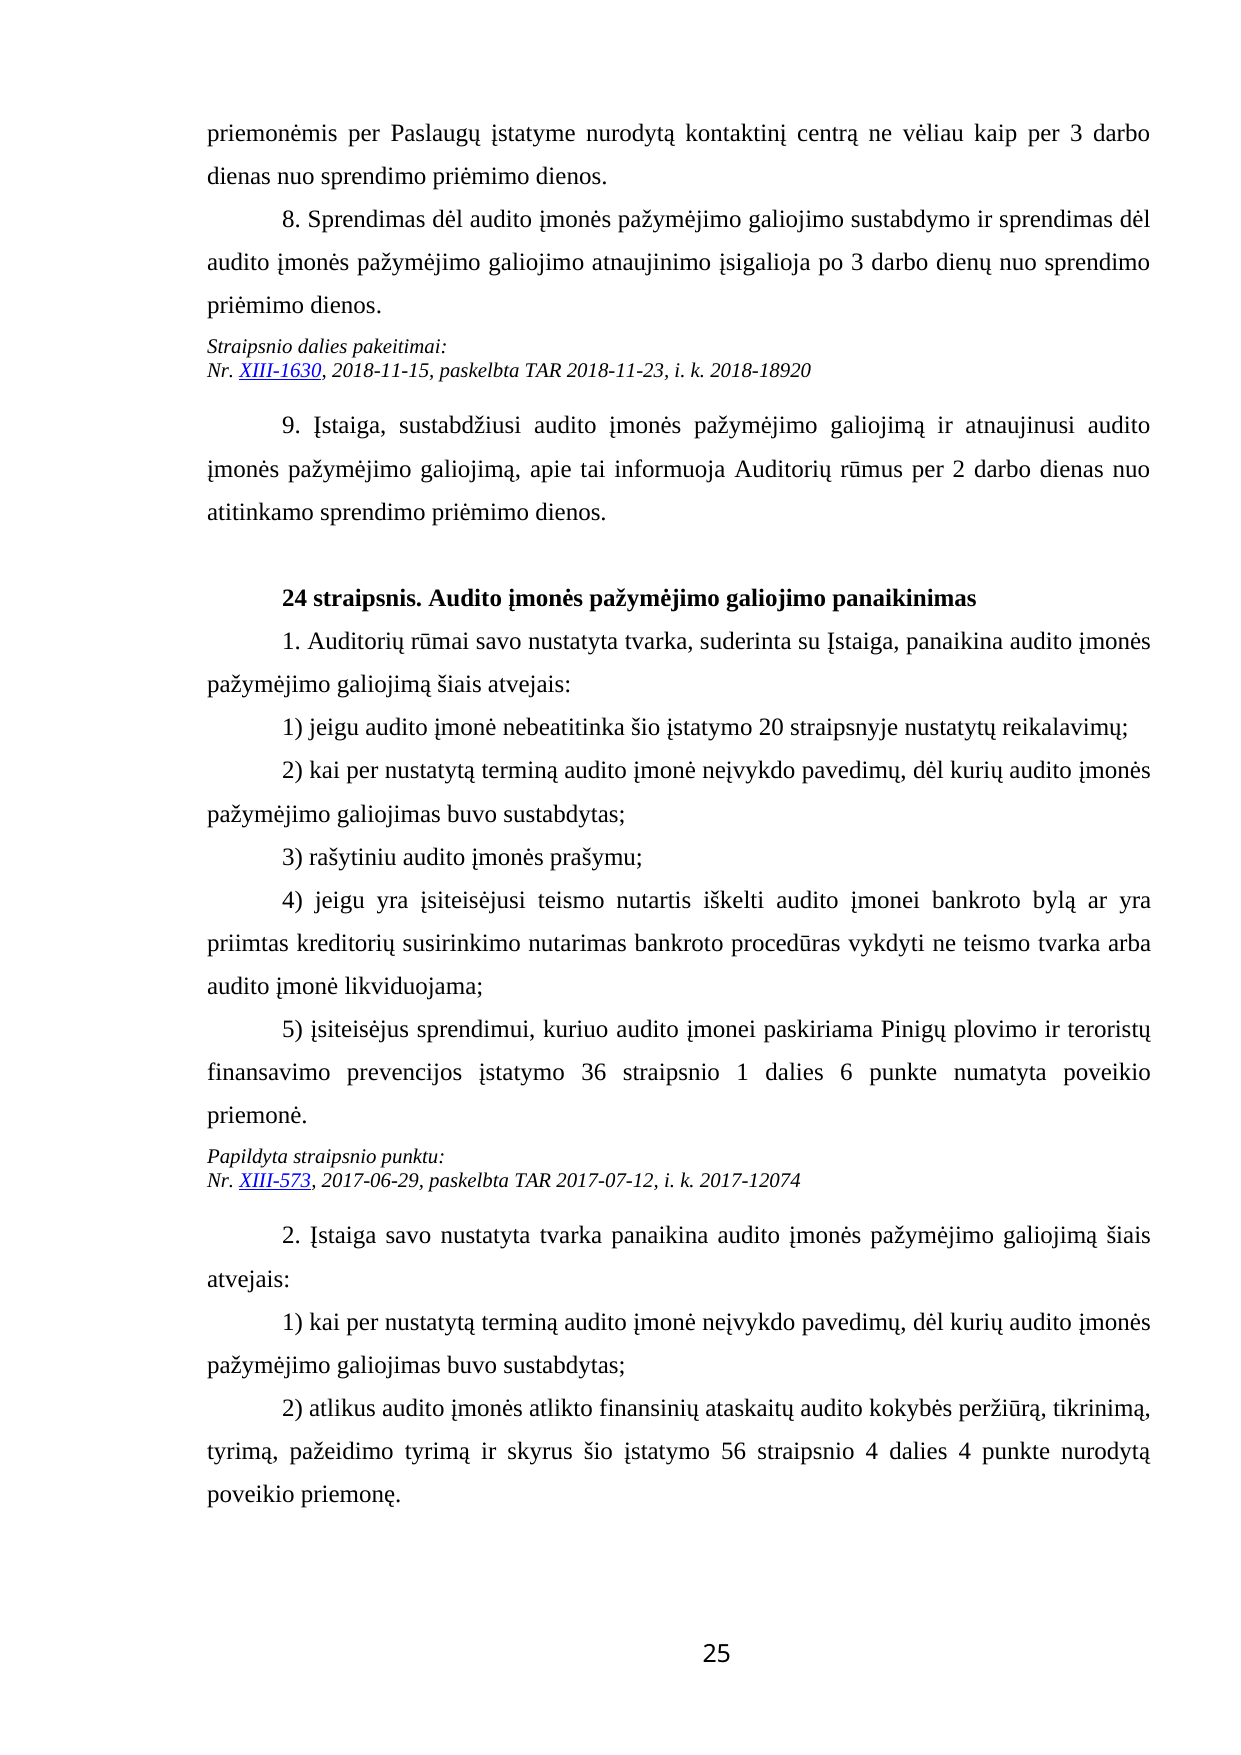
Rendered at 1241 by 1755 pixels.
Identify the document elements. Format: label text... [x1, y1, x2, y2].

text 2. Įstaiga savo nustatyta tvarka panaikina audito įmonės pažymėjimo galiojimą šiais atvejais: [207, 1221, 1152, 1292]
text 2) kai per nustatytą terminą audito įmonė neįvykdo pavedimų, dėl kurių audito įmonės pažymėjimo galiojimas buvo sustabdytas; [207, 756, 1152, 827]
text priemonėmis per Paslaugų įstatyme nurodytą kontaktinį centrą ne vėliau kaip per 3 darbo dienas nuo sprendimo priėmimo dienos. [207, 118, 1152, 190]
text Nr. XIII-573, 2017-06-29, paskelbta TAR 2017-07-12, i. k. 2017-12074 [207, 1168, 1152, 1192]
text Nr. XIII-1630, 2018-11-15, paskelbta TAR 2018-11-23, i. k. 2018-18920 [207, 358, 1152, 382]
text 5) įsiteisėjus sprendimui, kuriuo audito įmonei paskiriama Pinigų plovimo ir teroristų finansavimo prevencijos įstatymo 36 straipsnio 1 dalies 6 punkte numatyta poveikio priemonė. [207, 1014, 1152, 1129]
text 1) kai per nustatytą terminą audito įmonė neįvykdo pavedimų, dėl kurių audito įmonės pažymėjimo galiojimas buvo sustabdytas; [207, 1307, 1152, 1379]
text 2) atlikus audito įmonės atlikto finansinių ataskaitų audito kokybės peržiūrą, tikrinimą, tyrimą, pažeidimo tyrimą ir skyrus šio įstatymo 56 straipsnio 4 dalies 4 punkte nurodytą poveikio priemonę. [207, 1393, 1152, 1508]
text 24 straipsnis. Audito įmonės pažymėjimo galiojimo panaikinimas [207, 583, 1152, 612]
text Papildyta straipsnio punktu: [207, 1144, 1152, 1168]
text Straipsnio dalies pakeitimai: [207, 334, 1152, 358]
text 3) rašytiniu audito įmonės prašymu; [207, 842, 1152, 871]
text 9. Įstaiga, sustabdžiusi audito įmonės pažymėjimo galiojimą ir atnaujinusi audito įmonės pažymėjimo galiojimą, apie tai informuoja Auditorių rūmus per 2 darbo dienas nuo atitinkamo sprendimo priėmimo dienos. [207, 411, 1152, 526]
text 1) jeigu audito įmonė nebeatitinka šio įstatymo 20 straipsnyje nustatytų reikalavimų; [207, 712, 1152, 741]
text 8. Sprendimas dėl audito įmonės pažymėjimo galiojimo sustabdymo ir sprendimas dėl audito įmonės pažymėjimo galiojimo atnaujinimo įsigalioja po 3 darbo dienų nuo sprendimo priėmimo dienos. [207, 204, 1152, 319]
text 4) jeigu yra įsiteisėjusi teismo nutartis iškelti audito įmonei bankroto bylą ar yra priimtas kreditorių susirinkimo nutarimas bankroto procedūras vykdyti ne teismo tvarka arba audito įmonė likviduojama; [207, 885, 1152, 1000]
text 1. Auditorių rūmai savo nustatyta tvarka, suderinta su Įstaiga, panaikina audito įmonės pažymėjimo galiojimą šiais atvejais: [207, 626, 1152, 698]
